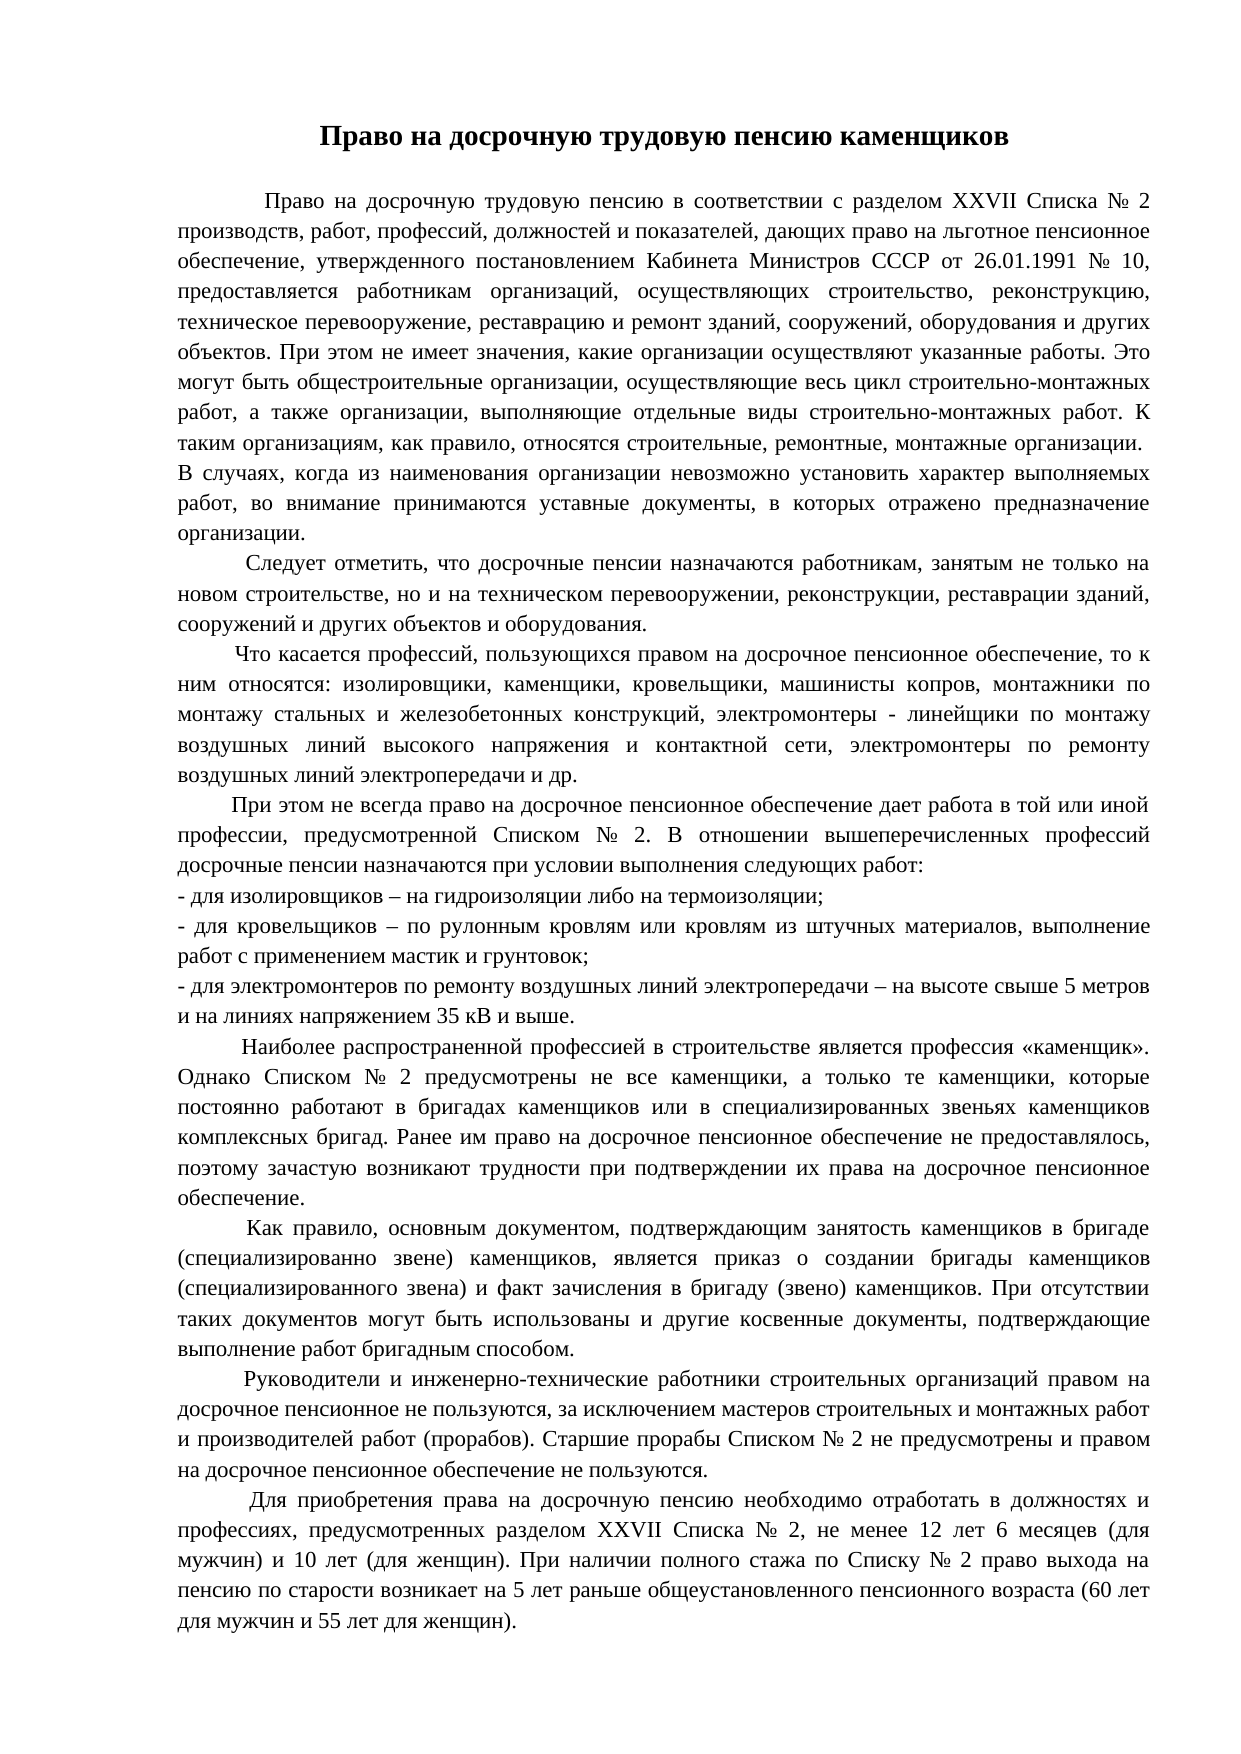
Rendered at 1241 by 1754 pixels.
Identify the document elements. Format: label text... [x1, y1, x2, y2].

text Для приобретения права на досрочную пенсию необходимо отработать в должностях и профессиях, предусмотренных разделом XXVII Списка № 2, не менее 12 лет 6 месяцев (для мужчин) и 10 лет (для женщин). При наличии полного стажа по Списку № 2 право выхода на пенсию по старости возникает на 5 лет раньше общеустановленного пенсионного возраста (60 лет для мужчин и 55 лет для женщин). [177, 1486, 1152, 1633]
text Руководители и инженерно-технические работники строительных организаций правом на досрочное пенсионное не пользуются, за исключением мастеров строительных и монтажных работ и производителей работ (прорабов). Старшие прорабы Списком № 2 не предусмотрены и правом на досрочное пенсионное обеспечение не пользуются. [177, 1365, 1152, 1482]
text - для изолировщиков – на гидроизоляции либо на термоизоляции; [177, 882, 1152, 908]
text - для кровельщиков – по рулонным кровлям или кровлям из штучных материалов, выполнение работ с применением мастик и грунтовок; [177, 912, 1152, 968]
text Право на досрочную трудовую пенсию каменщиков [177, 118, 1152, 152]
text Что касается профессий, пользующихся правом на досрочное пенсионное обеспечение, то к ним относятся: изолировщики, каменщики, кровельщики, машинисты копров, монтажники по монтажу стальных и железобетонных конструкций, электромонтеры - линейщики по монтажу воздушных линий высокого напряжения и контактной сети, электромонтеры по ремонту воздушных линий электропередачи и др. [177, 640, 1152, 787]
text При этом не всегда право на досрочное пенсионное обеспечение дает работа в той или иной профессии, предусмотренной Списком № 2. В отношении вышеперечисленных профессий досрочные пенсии назначаются при условии выполнения следующих работ: [177, 791, 1152, 878]
text Право на досрочную трудовую пенсию в соответствии с разделом XXVII Списка № 2 производств, работ, профессий, должностей и показателей, дающих право на льготное пенсионное обеспечение, утвержденного постановлением Кабинета Министров СССР от 26.01.1991 № 10, предоставляется работникам организаций, осуществляющих строительство, реконструкцию, техническое перевооружение, реставрацию и ремонт зданий, сооружений, оборудования и других объектов. При этом не имеет значения, какие организации осуществляют указанные работы. Это могут быть общестроительные организации, осуществляющие весь цикл строительно-монтажных работ, а также организации, выполняющие отдельные виды строительно-монтажных работ. К таким организациям, как правило, относятся строительные, ремонтные, монтажные организации. В случаях, когда из наименования организации невозможно установить характер выполняемых работ, во внимание принимаются уставные документы, в которых отражено предназначение организации. Следует отметить, что досрочные пенсии назначаются работникам, занятым не только на новом строительстве, но и на техническом перевооружении, реконструкции, реставрации зданий, сооружений и других объектов и оборудования. [177, 187, 1152, 636]
text - для электромонтеров по ремонту воздушных линий электропередачи – на высоте свыше 5 метров и на линиях напряжением 35 кВ и выше. [177, 972, 1152, 1029]
text Наиболее распространенной профессией в строительстве является профессия «каменщик». Однако Списком № 2 предусмотрены не все каменщики, а только те каменщики, которые постоянно работают в бригадах каменщиков или в специализированных звеньях каменщиков комплексных бригад. Ранее им право на досрочное пенсионное обеспечение не предоставлялось, поэтому зачастую возникают трудности при подтверждении их права на досрочное пенсионное обеспечение. Как правило, основным документом, подтверждающим занятость каменщиков в бригаде (специализированно звене) каменщиков, является приказ о создании бригады каменщиков (специализированного звена) и факт зачисления в бригаду (звено) каменщиков. При отсутствии таких документов могут быть использованы и другие косвенные документы, подтверждающие выполнение работ бригадным способом. [177, 1033, 1152, 1361]
